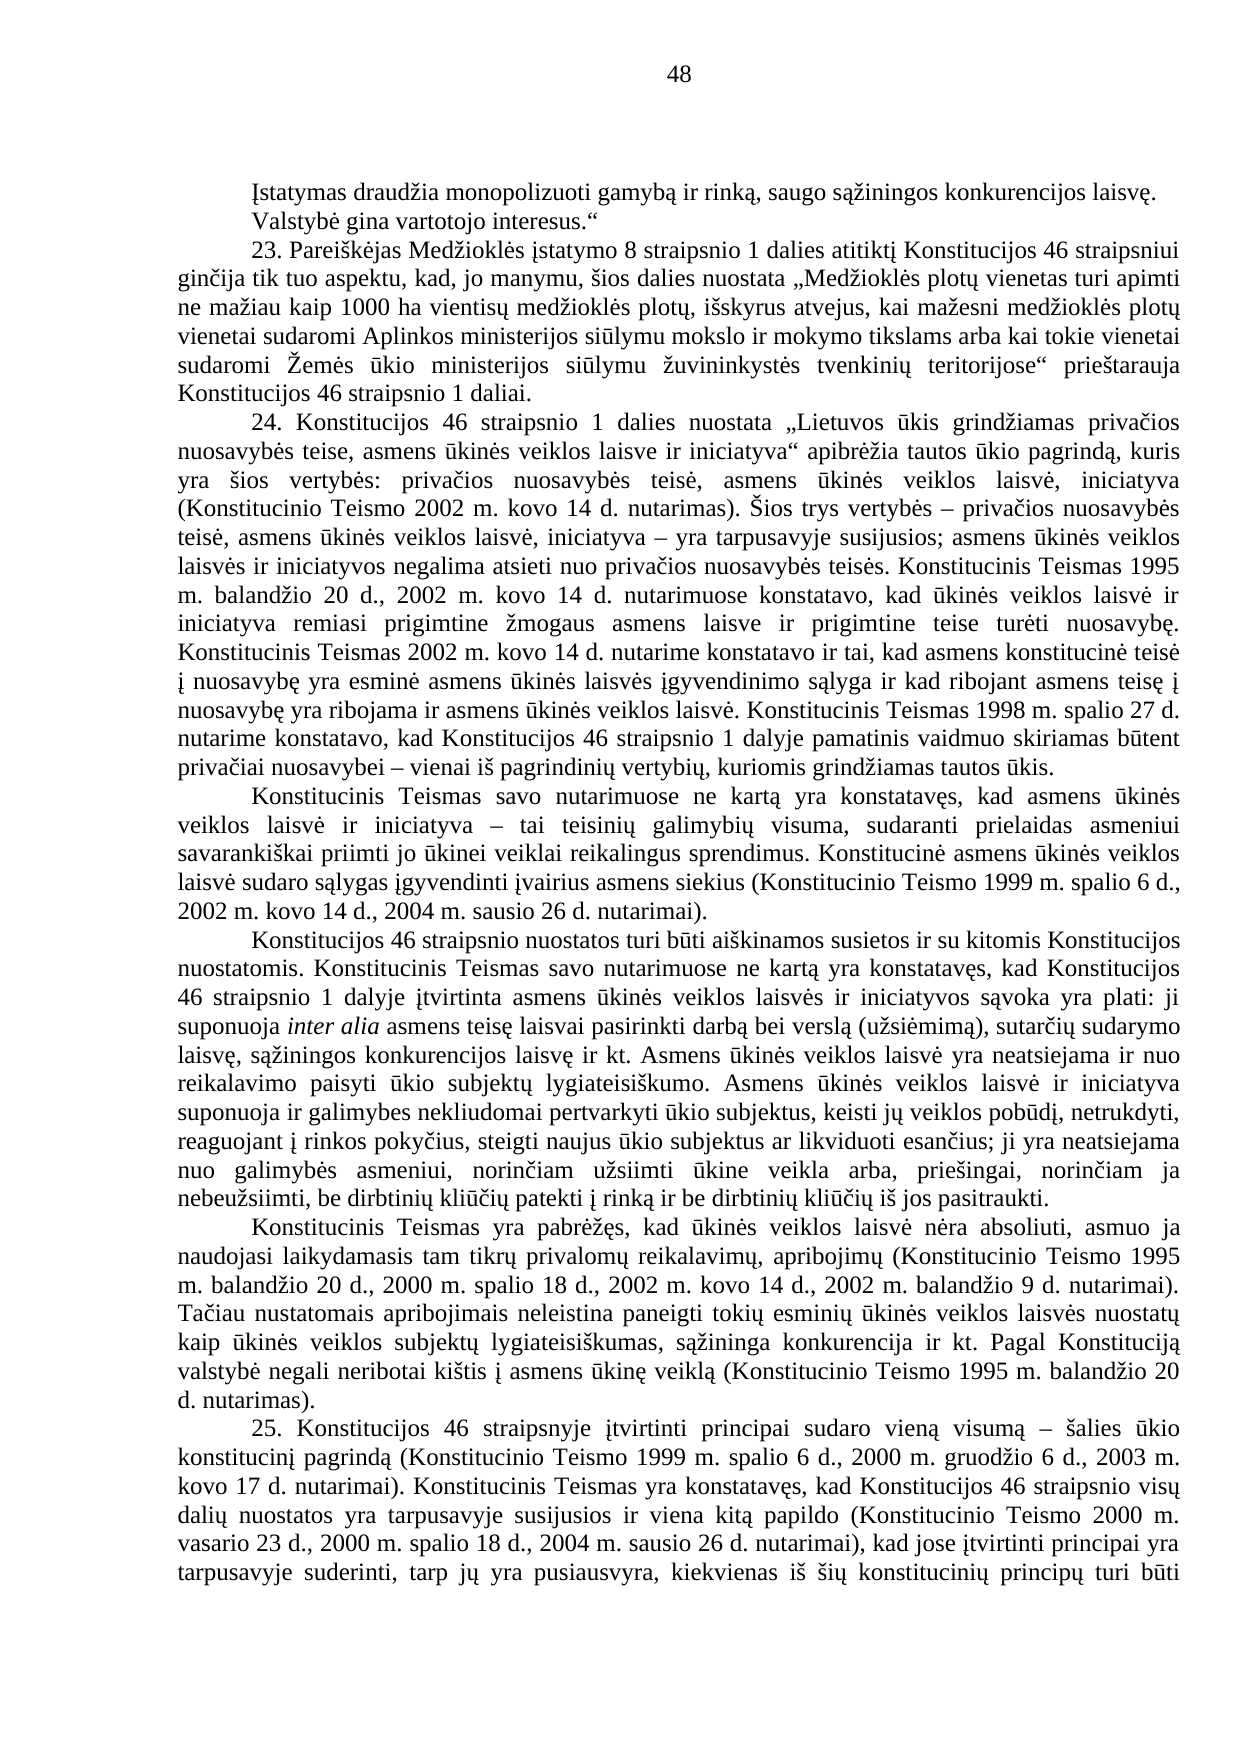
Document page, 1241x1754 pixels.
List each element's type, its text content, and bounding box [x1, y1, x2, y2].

text Valstybė gina vartotojo interesus.“ [177, 206, 1181, 235]
text 24. Konstitucijos 46 straipsnio 1 dalies nuostata „Lietuvos ūkis grindžiamas privačios nuosavybės teise, asmens ūkinės veiklos laisve ir iniciatyva“ apibrėžia tautos ūkio pagrindą, kuris yra šios vertybės: privačios nuosavybės teisė, asmens ūkinės veiklos laisvė, iniciatyva (Konstitucinio Teismo 2002 m. kovo 14 d. nutarimas). Šios trys vertybės – privačios nuosavybės teisė, asmens ūkinės veiklos laisvė, iniciatyva – yra tarpusavyje susijusios; asmens ūkinės veiklos laisvės ir iniciatyvos negalima atsieti nuo privačios nuosavybės teisės. Konstitucinis Teismas 1995 m. balandžio 20 d., 2002 m. kovo 14 d. nutarimuose konstatavo, kad ūkinės veiklos laisvė ir iniciatyva remiasi prigimtine žmogaus asmens laisve ir prigimtine teise turėti nuosavybę. Konstitucinis Teismas 2002 m. kovo 14 d. nutarime konstatavo ir tai, kad asmens konstitucinė teisė į nuosavybę yra esminė asmens ūkinės laisvės įgyvendinimo sąlyga ir kad ribojant asmens teisę į nuosavybę yra ribojama ir asmens ūkinės veiklos laisvė. Konstitucinis Teismas 1998 m. spalio 27 d. nutarime konstatavo, kad Konstitucijos 46 straipsnio 1 dalyje pamatinis vaidmuo skiriamas būtent privačiai nuosavybei – vienai iš pagrindinių vertybių, kuriomis grindžiamas tautos ūkis. [177, 407, 1181, 781]
text Konstitucinis Teismas yra pabrėžęs, kad ūkinės veiklos laisvė nėra absoliuti, asmuo ja naudojasi laikydamasis tam tikrų privalomų reikalavimų, apribojimų (Konstitucinio Teismo 1995 m. balandžio 20 d., 2000 m. spalio 18 d., 2002 m. kovo 14 d., 2002 m. balandžio 9 d. nutarimai). Tačiau nustatomais apribojimais neleistina paneigti tokių esminių ūkinės veiklos laisvės nuostatų kaip ūkinės veiklos subjektų lygiateisiškumas, sąžininga konkurencija ir kt. Pagal Konstituciją valstybė negali neribotai kištis į asmens ūkinę veiklą (Konstitucinio Teismo 1995 m. balandžio 20 d. nutarimas). [177, 1212, 1181, 1413]
text Įstatymas draudžia monopolizuoti gamybą ir rinką, saugo sąžiningos konkurencijos laisvę. [177, 177, 1181, 206]
text Konstitucijos 46 straipsnio nuostatos turi būti aiškinamos susietos ir su kitomis Konstitucijos nuostatomis. Konstitucinis Teismas savo nutarimuose ne kartą yra konstatavęs, kad Konstitucijos 46 straipsnio 1 dalyje įtvirtinta asmens ūkinės veiklos laisvės ir iniciatyvos sąvoka yra plati: ji suponuoja inter alia asmens teisę laisvai pasirinkti darbą bei verslą (užsiėmimą), sutarčių sudarymo laisvę, sąžiningos konkurencijos laisvę ir kt. Asmens ūkinės veiklos laisvė yra neatsiejama ir nuo reikalavimo paisyti ūkio subjektų lygiateisiškumo. Asmens ūkinės veiklos laisvė ir iniciatyva suponuoja ir galimybes nekliudomai pertvarkyti ūkio subjektus, keisti jų veiklos pobūdį, netrukdyti, reaguojant į rinkos pokyčius, steigti naujus ūkio subjektus ar likviduoti esančius; ji yra neatsiejama nuo galimybės asmeniui, norinčiam užsiimti ūkine veikla arba, priešingai, norinčiam ja nebeužsiimti, be dirbtinių kliūčių patekti į rinką ir be dirbtinių kliūčių iš jos pasitraukti. [177, 925, 1181, 1212]
text 25. Konstitucijos 46 straipsnyje įtvirtinti principai sudaro vieną visumą – šalies ūkio konstitucinį pagrindą (Konstitucinio Teismo 1999 m. spalio 6 d., 2000 m. gruodžio 6 d., 2003 m. kovo 17 d. nutarimai). Konstitucinis Teismas yra konstatavęs, kad Konstitucijos 46 straipsnio visų dalių nuostatos yra tarpusavyje susijusios ir viena kitą papildo (Konstitucinio Teismo 2000 m. vasario 23 d., 2000 m. spalio 18 d., 2004 m. sausio 26 d. nutarimai), kad jose įtvirtinti principai yra tarpusavyje suderinti, tarp jų yra pusiausvyra, kiekvienas iš šių konstitucinių principų turi būti [177, 1413, 1181, 1586]
text Konstitucinis Teismas savo nutarimuose ne kartą yra konstatavęs, kad asmens ūkinės veiklos laisvė ir iniciatyva – tai teisinių galimybių visuma, sudaranti prielaidas asmeniui savarankiškai priimti jo ūkinei veiklai reikalingus sprendimus. Konstitucinė asmens ūkinės veiklos laisvė sudaro sąlygas įgyvendinti įvairius asmens siekius (Konstitucinio Teismo 1999 m. spalio 6 d., 2002 m. kovo 14 d., 2004 m. sausio 26 d. nutarimai). [177, 781, 1181, 925]
text 23. Pareiškėjas Medžioklės įstatymo 8 straipsnio 1 dalies atitiktį Konstitucijos 46 straipsniui ginčija tik tuo aspektu, kad, jo manymu, šios dalies nuostata „Medžioklės plotų vienetas turi apimti ne mažiau kaip 1000 ha vientisų medžioklės plotų, išskyrus atvejus, kai mažesni medžioklės plotų vienetai sudaromi Aplinkos ministerijos siūlymu mokslo ir mokymo tikslams arba kai tokie vienetai sudaromi Žemės ūkio ministerijos siūlymu žuvininkystės tvenkinių teritorijose“ prieštarauja Konstitucijos 46 straipsnio 1 daliai. [177, 235, 1181, 407]
